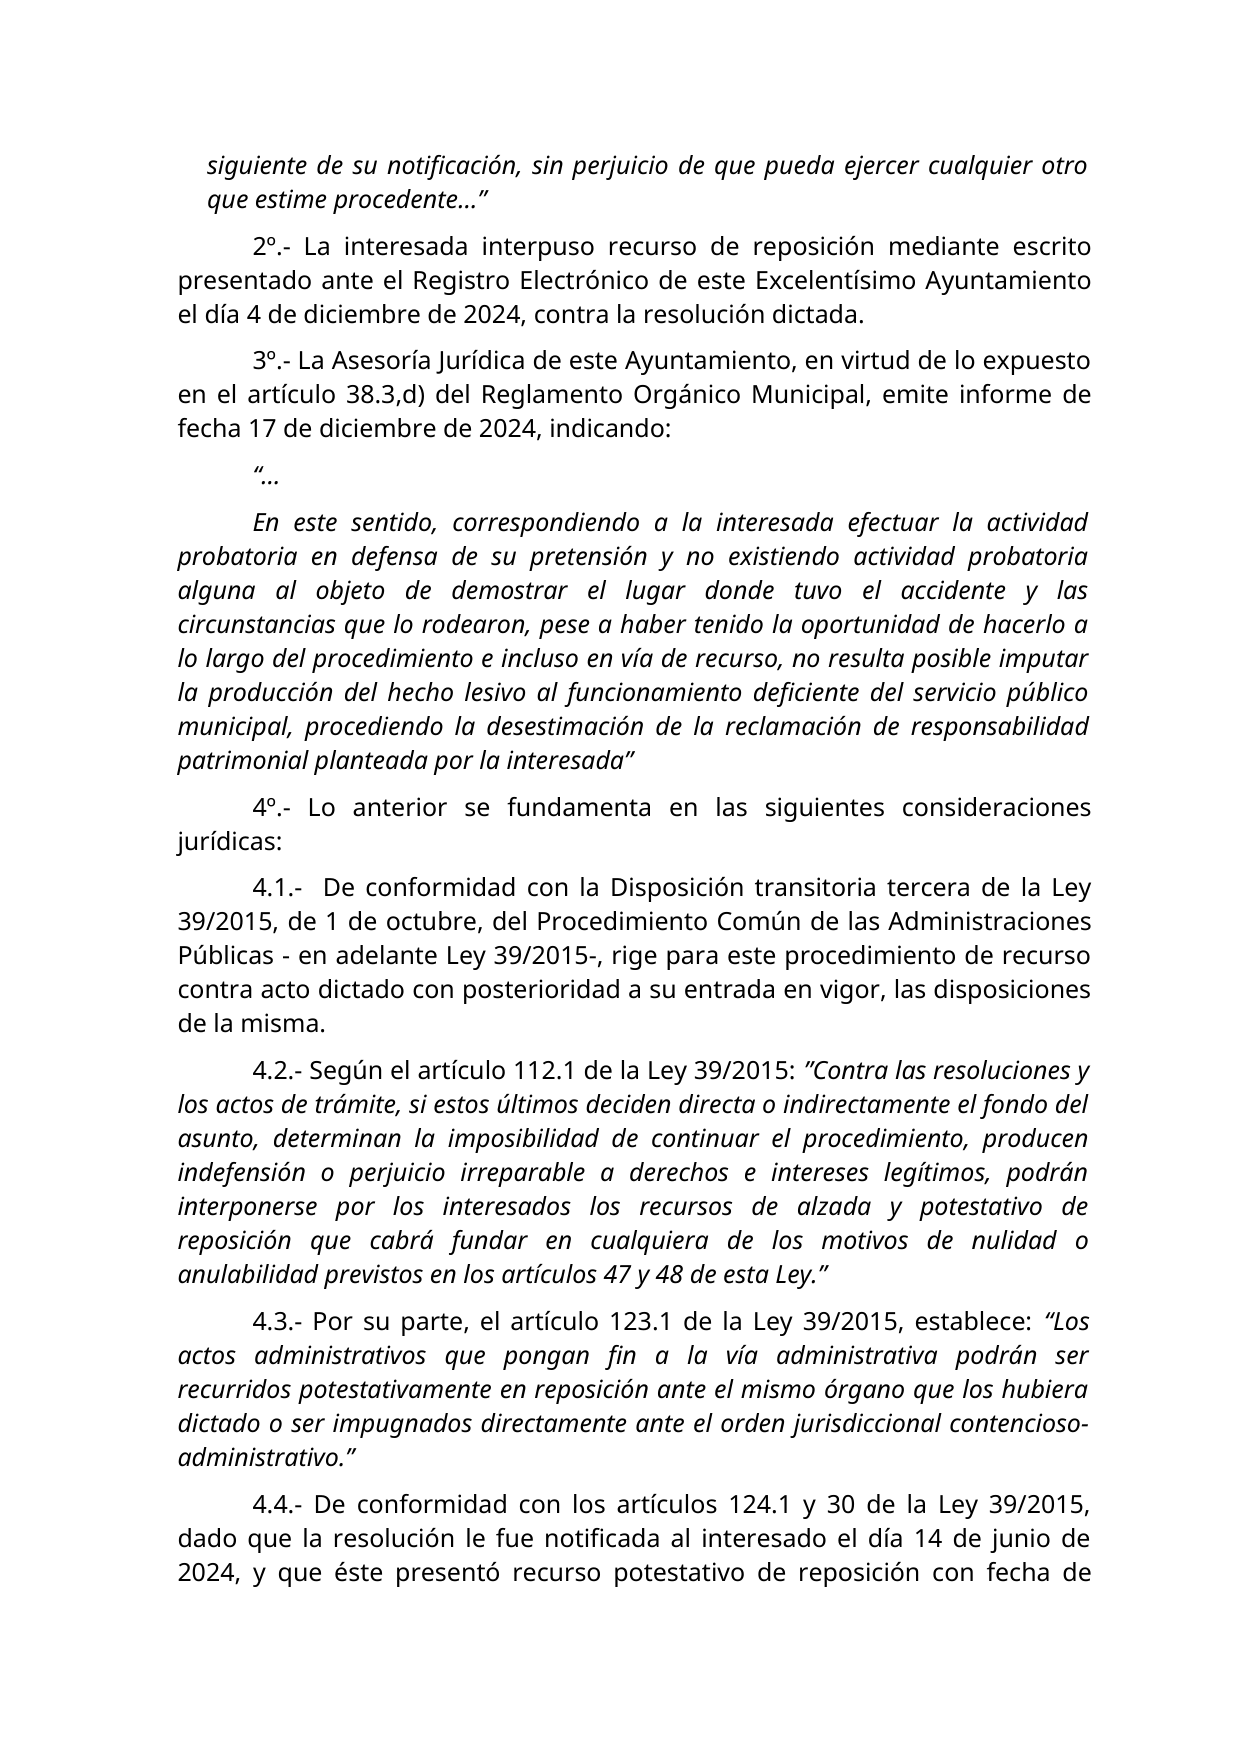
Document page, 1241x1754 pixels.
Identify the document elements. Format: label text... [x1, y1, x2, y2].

text 4º.- Lo anterior se fundamenta en las siguientes consideraciones jurídicas: [177, 789, 1093, 857]
text 3º.- La Asesoría Jurídica de este Ayuntamiento, en virtud de lo expuesto en el artículo 38.3,d) del Reglamento Orgánico Municipal, emite informe de fecha 17 de diciembre de 2024, indicando: [177, 343, 1093, 445]
text 4.3.- Por su parte, el artículo 123.1 de la Ley 39/2015, establece: “Los actos administrativos que pongan fin a la vía administrativa podrán ser recurridos potestativamente en reposición ante el mismo órgano que los hubiera dictado o ser impugnados directamente ante el orden jurisdiccional contencioso-administrativo.” [177, 1303, 1093, 1474]
text En este sentido, correspondiendo a la interesada efectuar la actividad probatoria en defensa de su pretensión y no existiendo actividad probatoria alguna al objeto de demostrar el lugar donde tuvo el accidente y las circunstancias que lo rodearon, pese a haber tenido la oportunidad de hacerlo a lo largo del procedimiento e incluso en vía de recurso, no resulta posible imputar la producción del hecho lesivo al funcionamiento deficiente del servicio público municipal, procediendo la desestimación de la reclamación de responsabilidad patrimonial planteada por la interesada” [177, 504, 1093, 777]
text “… [177, 458, 1093, 492]
text 4.4.- De conformidad con los artículos 124.1 y 30 de la Ley 39/2015, dado que la resolución le fue notificada al interesado el día 14 de junio de 2024, y que éste presentó recurso potestativo de reposición con fecha de [177, 1486, 1093, 1588]
text 4.2.- Según el artículo 112.1 de la Ley 39/2015: ”Contra las resoluciones y los actos de trámite, si estos últimos deciden directa o indirectamente el fondo del asunto, determinan la imposibilidad de continuar el procedimiento, producen indefensión o perjuicio irreparable a derechos e intereses legítimos, podrán interponerse por los interesados los recursos de alzada y potestativo de reposición que cabrá fundar en cualquiera de los motivos de nulidad o anulabilidad previstos en los artículos 47 y 48 de esta Ley.” [177, 1053, 1093, 1291]
text 4.1.- De conformidad con la Disposición transitoria tercera de la Ley 39/2015, de 1 de octubre, del Procedimiento Común de las Administraciones Públicas - en adelante Ley 39/2015-, rige para este procedimiento de recurso contra acto dictado con posterioridad a su entrada en vigor, las disposiciones de la misma. [177, 870, 1093, 1040]
text SEGUNDO.- Notificar la resolución a la interesada y a la Correduría de Seguros, Miguel Gómez Análisis y Gestión de Seguros, S.L., con CIF B-38586772, -mediadora de AXA Seguro Generales, S.A., de Seguros y Reaseguros -, informándole que contra la misma, que pone fin a la vía administrativa, se podrá interponer, potestativamente, recurso de reposición ante el órgano que lo dictó, en el plazo de un mes a contar desde el día siguiente a la notificación del mismo, o bien, podrá impugnarse directamente ante los Juzgados de lo Contencioso-Administrativo, en el plazo de dos meses a contar desde el día siguiente de su notificación, sin perjuicio de que pueda ejercer cualquier otro que estime procedente…” [177, 148, 1063, 216]
text 2º.- La interesada interpuso recurso de reposición mediante escrito presentado ante el Registro Electrónico de este Excelentísimo Ayuntamiento el día 4 de diciembre de 2024, contra la resolución dictada. [177, 228, 1093, 330]
